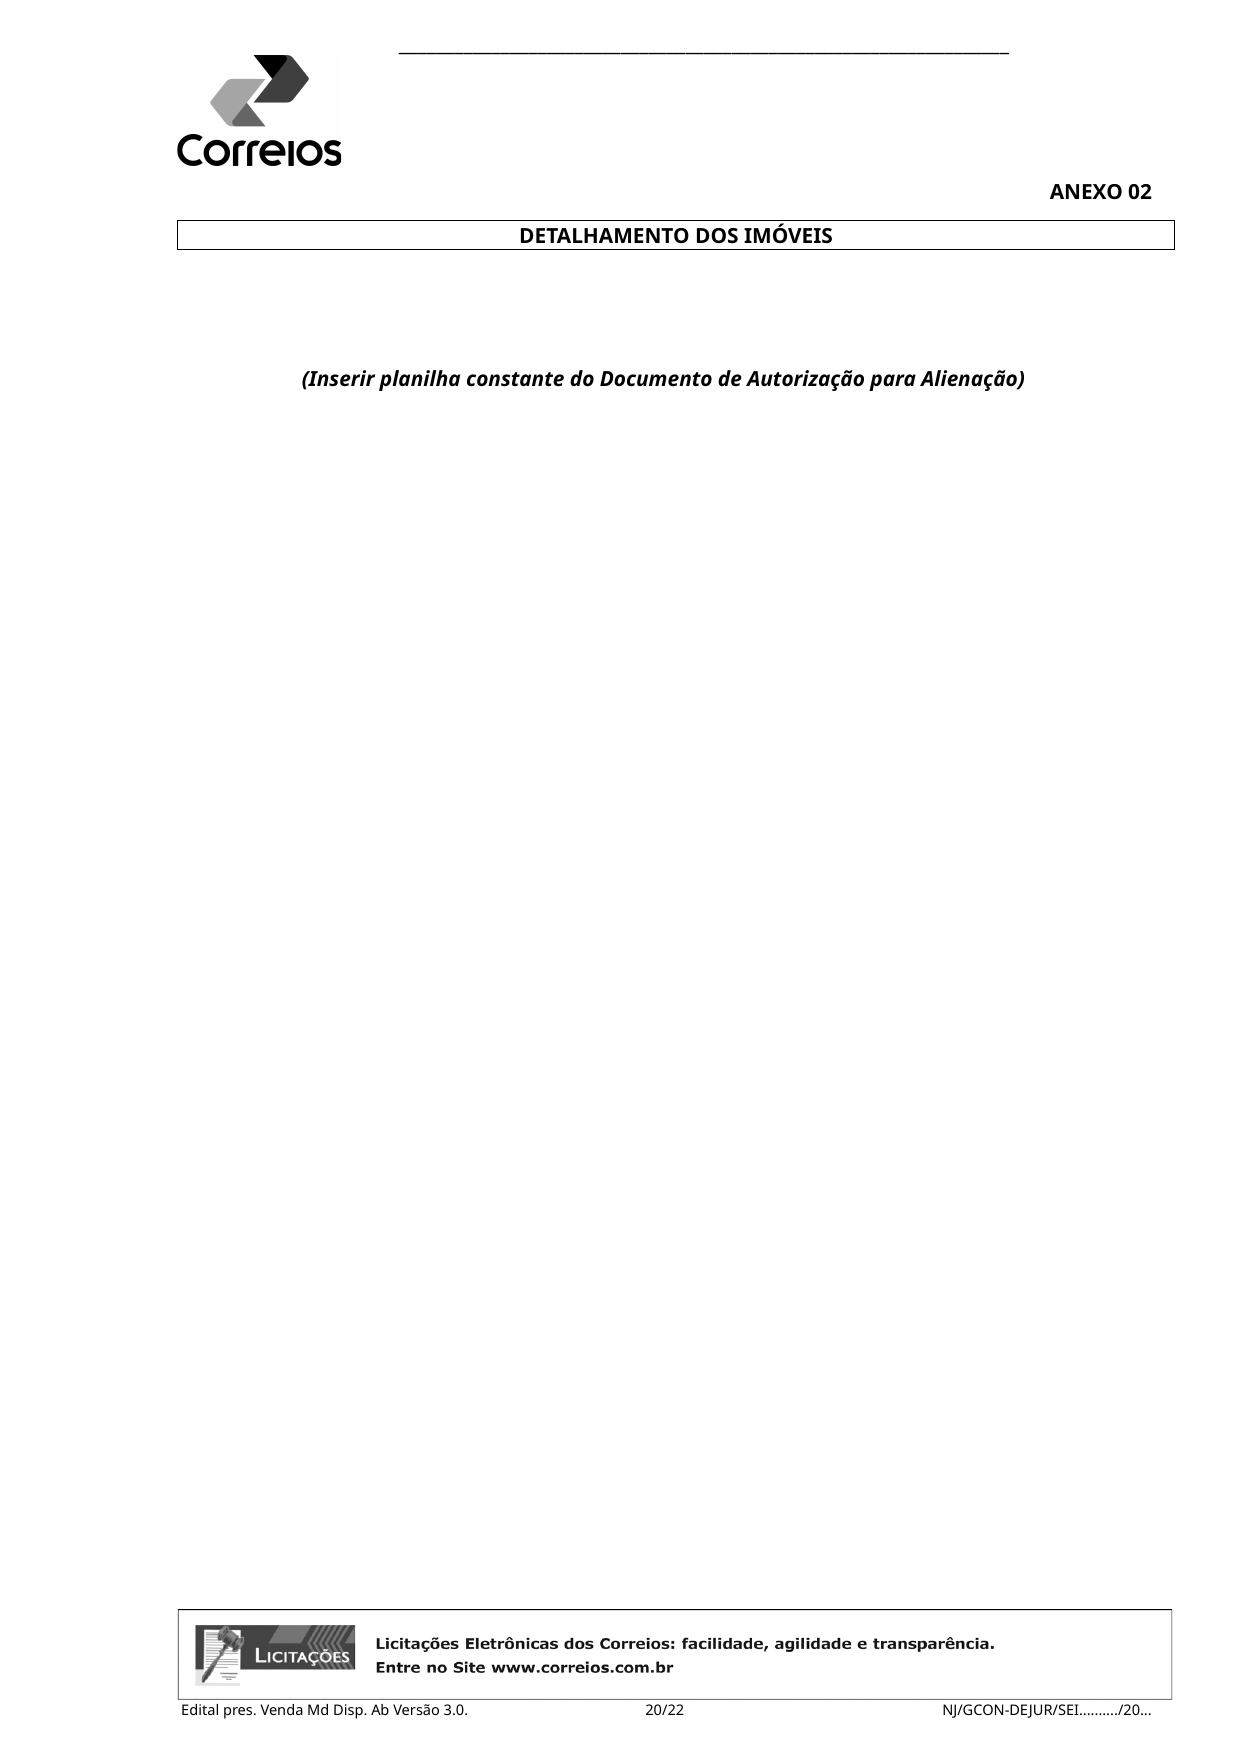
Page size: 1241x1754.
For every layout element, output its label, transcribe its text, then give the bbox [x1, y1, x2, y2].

text (Inserir planilha constante do Documento de Autorização para Alienação) [177, 364, 1152, 393]
text ANEXO 02 [177, 177, 1152, 206]
table_header DETALHAMENTO DOS IMÓVEIS [178, 221, 1174, 249]
